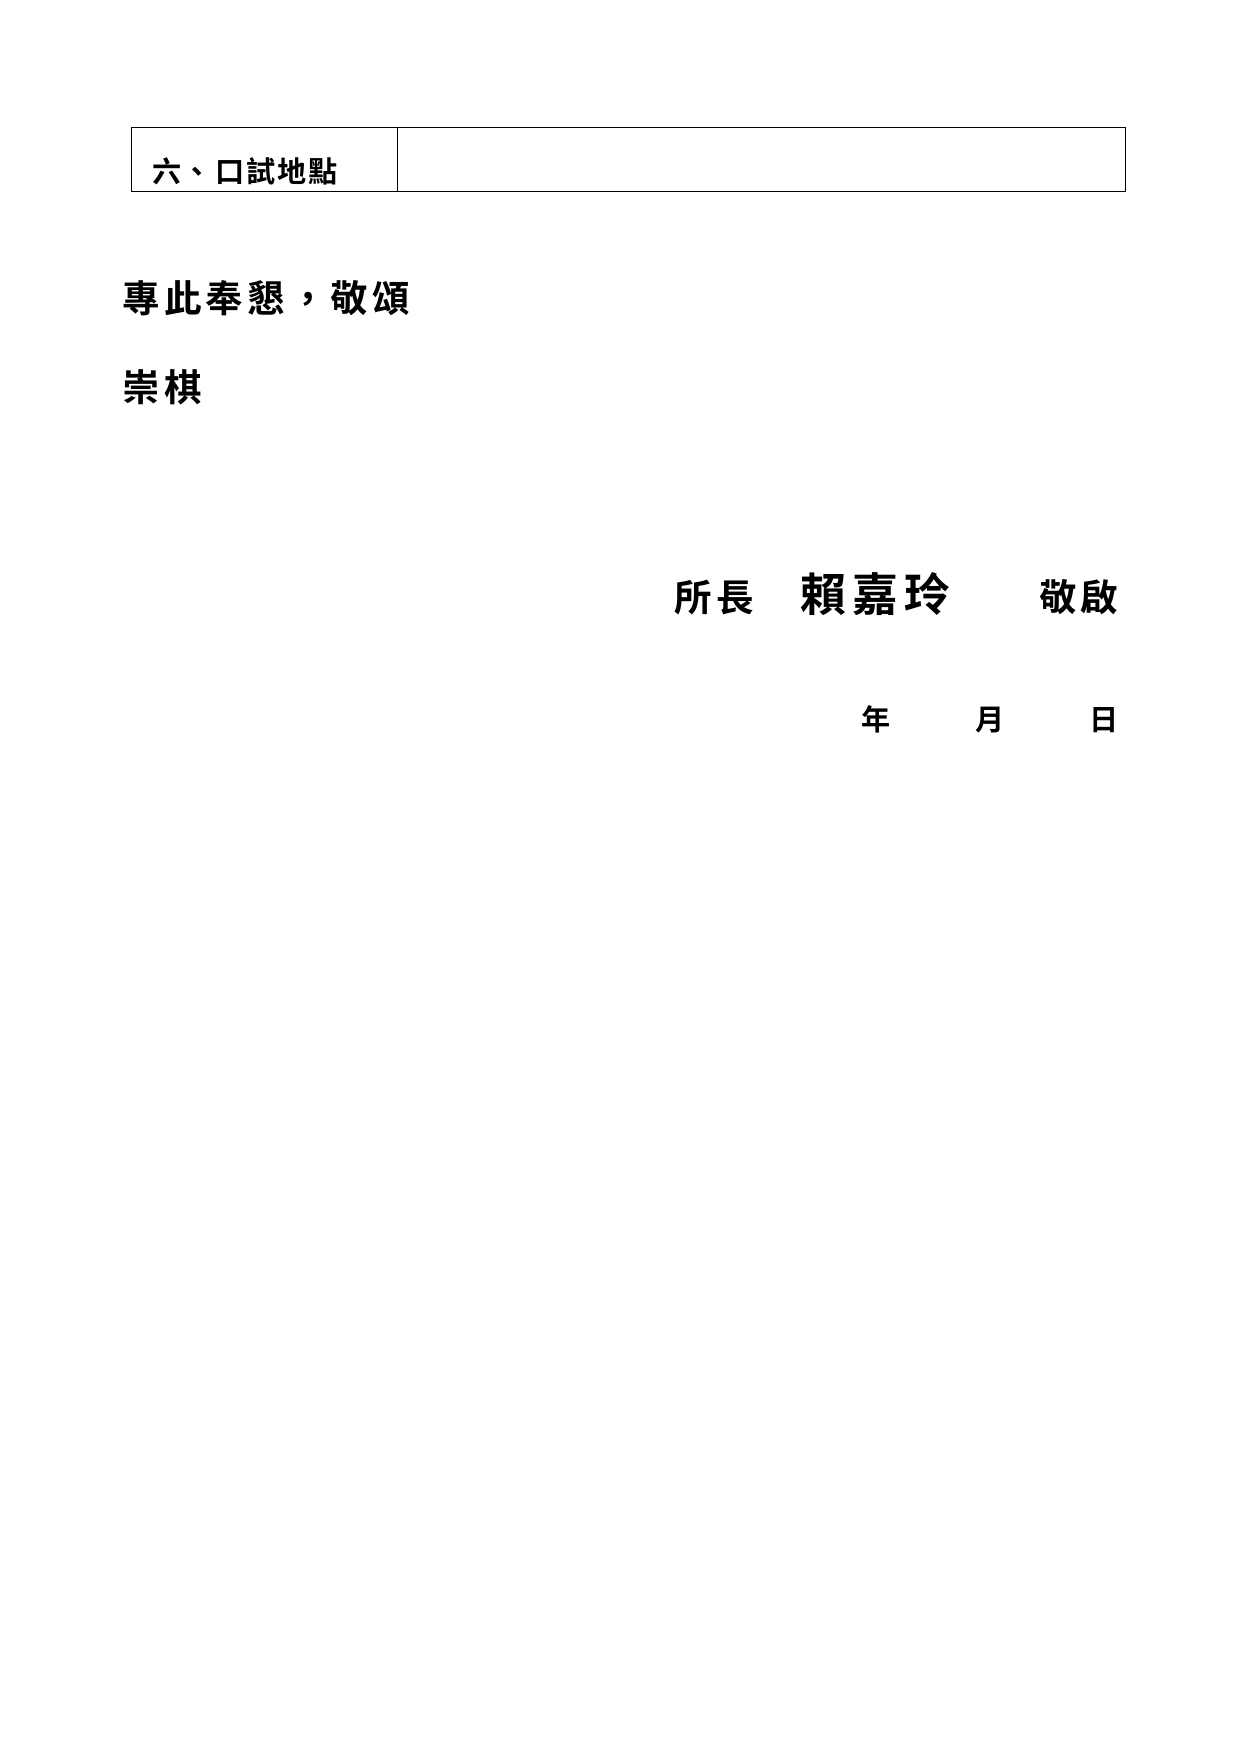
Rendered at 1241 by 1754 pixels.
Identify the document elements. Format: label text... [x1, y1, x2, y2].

text 年 月 日 [120, 677, 1120, 739]
table_cell [398, 128, 1125, 191]
text 崇棋 [120, 344, 1120, 406]
table_cell 六、口試地點 [132, 128, 397, 191]
text 專此奉懇，敬頌 [120, 254, 1120, 317]
text 所長 賴嘉玲 敬啟 [120, 518, 1120, 643]
